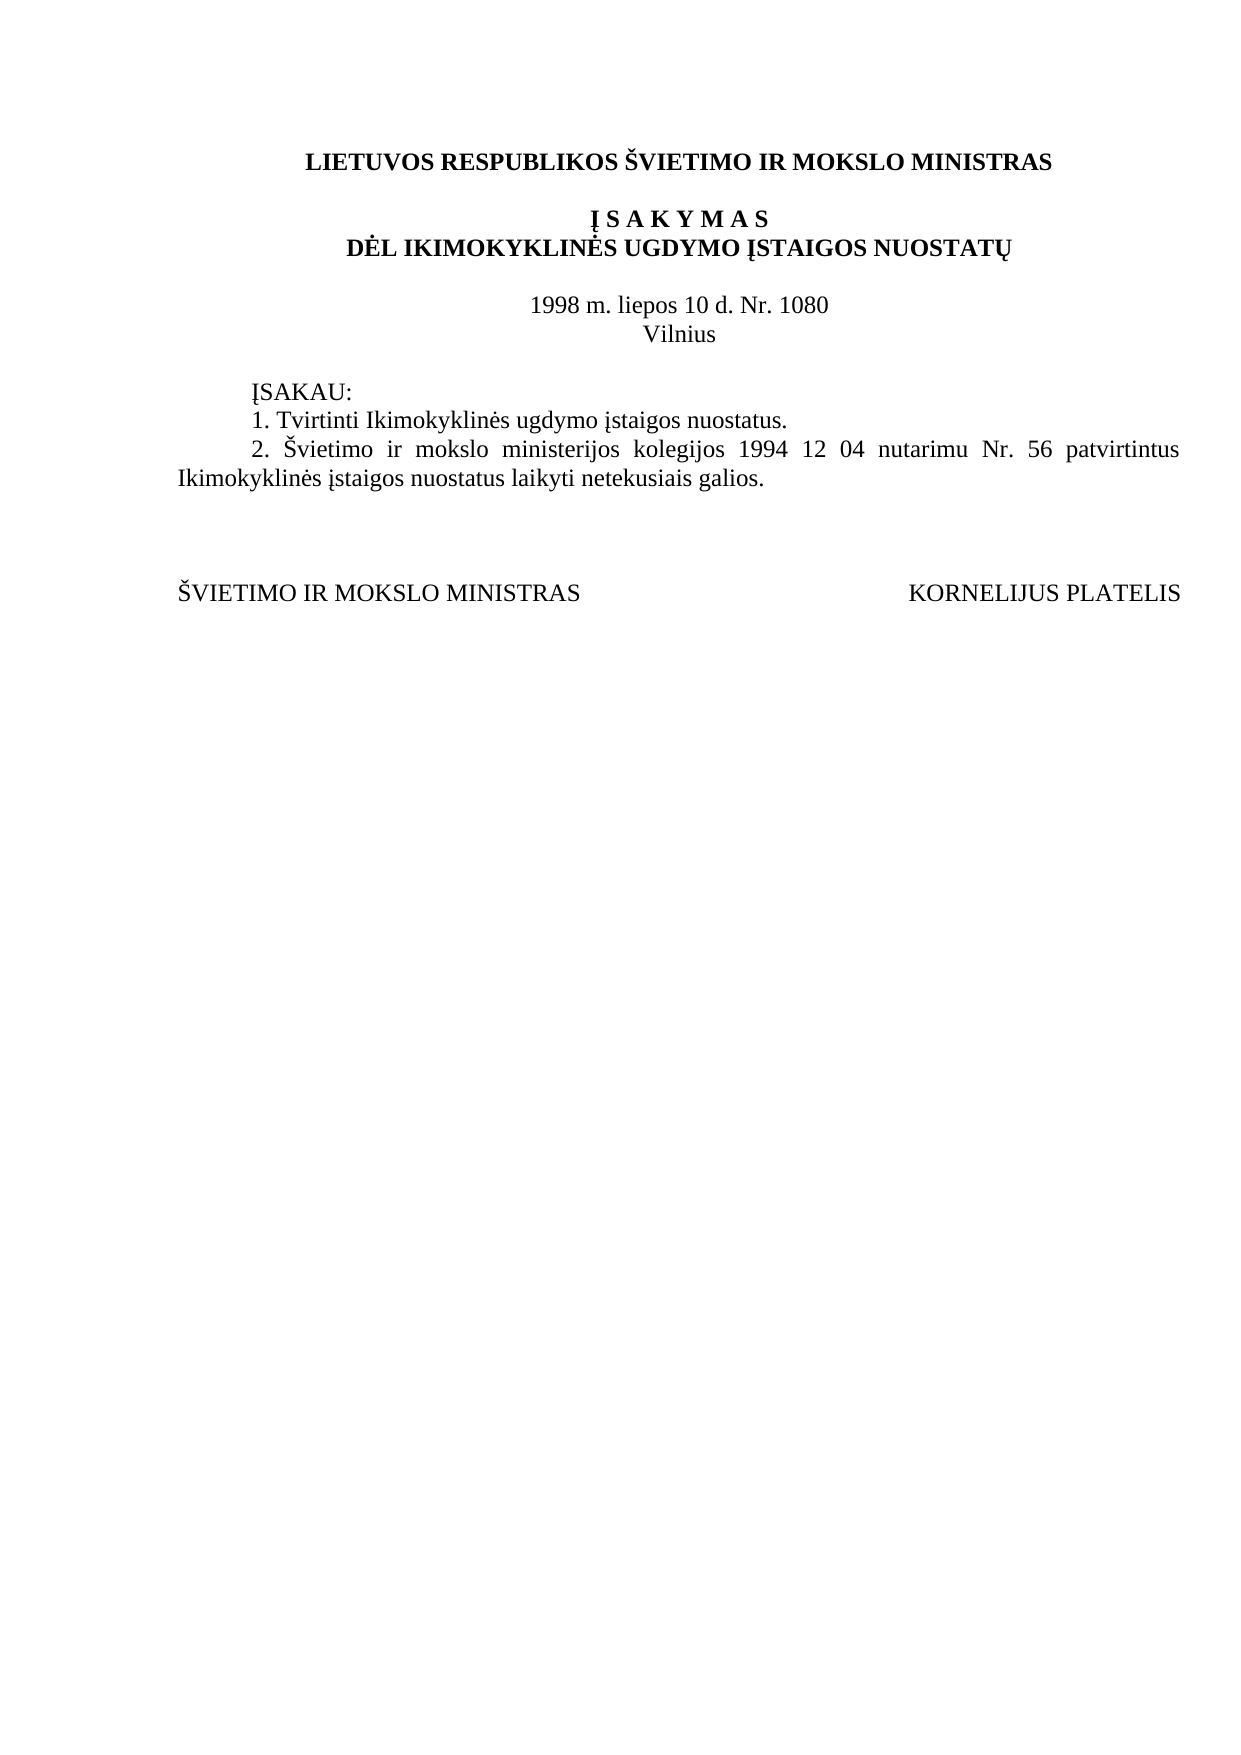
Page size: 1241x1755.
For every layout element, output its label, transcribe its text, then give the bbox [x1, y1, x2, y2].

text 2. Švietimo ir mokslo ministerijos kolegijos 1994 12 04 nutarimu Nr. 56 patvirtintus Ikimokyklinės įstaigos nuostatus laikyti netekusiais galios. [177, 434, 1181, 492]
text 1998 m. liepos 10 d. Nr. 1080 [177, 291, 1181, 319]
text 1. Tvirtinti Ikimokyklinės ugdymo įstaigos nuostatus. [177, 406, 1181, 434]
text ŠVIETIMO IR MOKSLO MINISTRAS KORNELIJUS PLATELIS [177, 578, 1181, 607]
text LIETUVOS RESPUBLIKOS ŠVIETIMO IR MOKSLO MINISTRAS [177, 147, 1181, 176]
text Vilnius [177, 319, 1181, 348]
text Į S A K Y M A S [177, 204, 1181, 233]
text DĖL IKIMOKYKLINĖS UGDYMO ĮSTAIGOS NUOSTATŲ [177, 233, 1181, 262]
text ĮSAKAU: [177, 377, 1181, 406]
